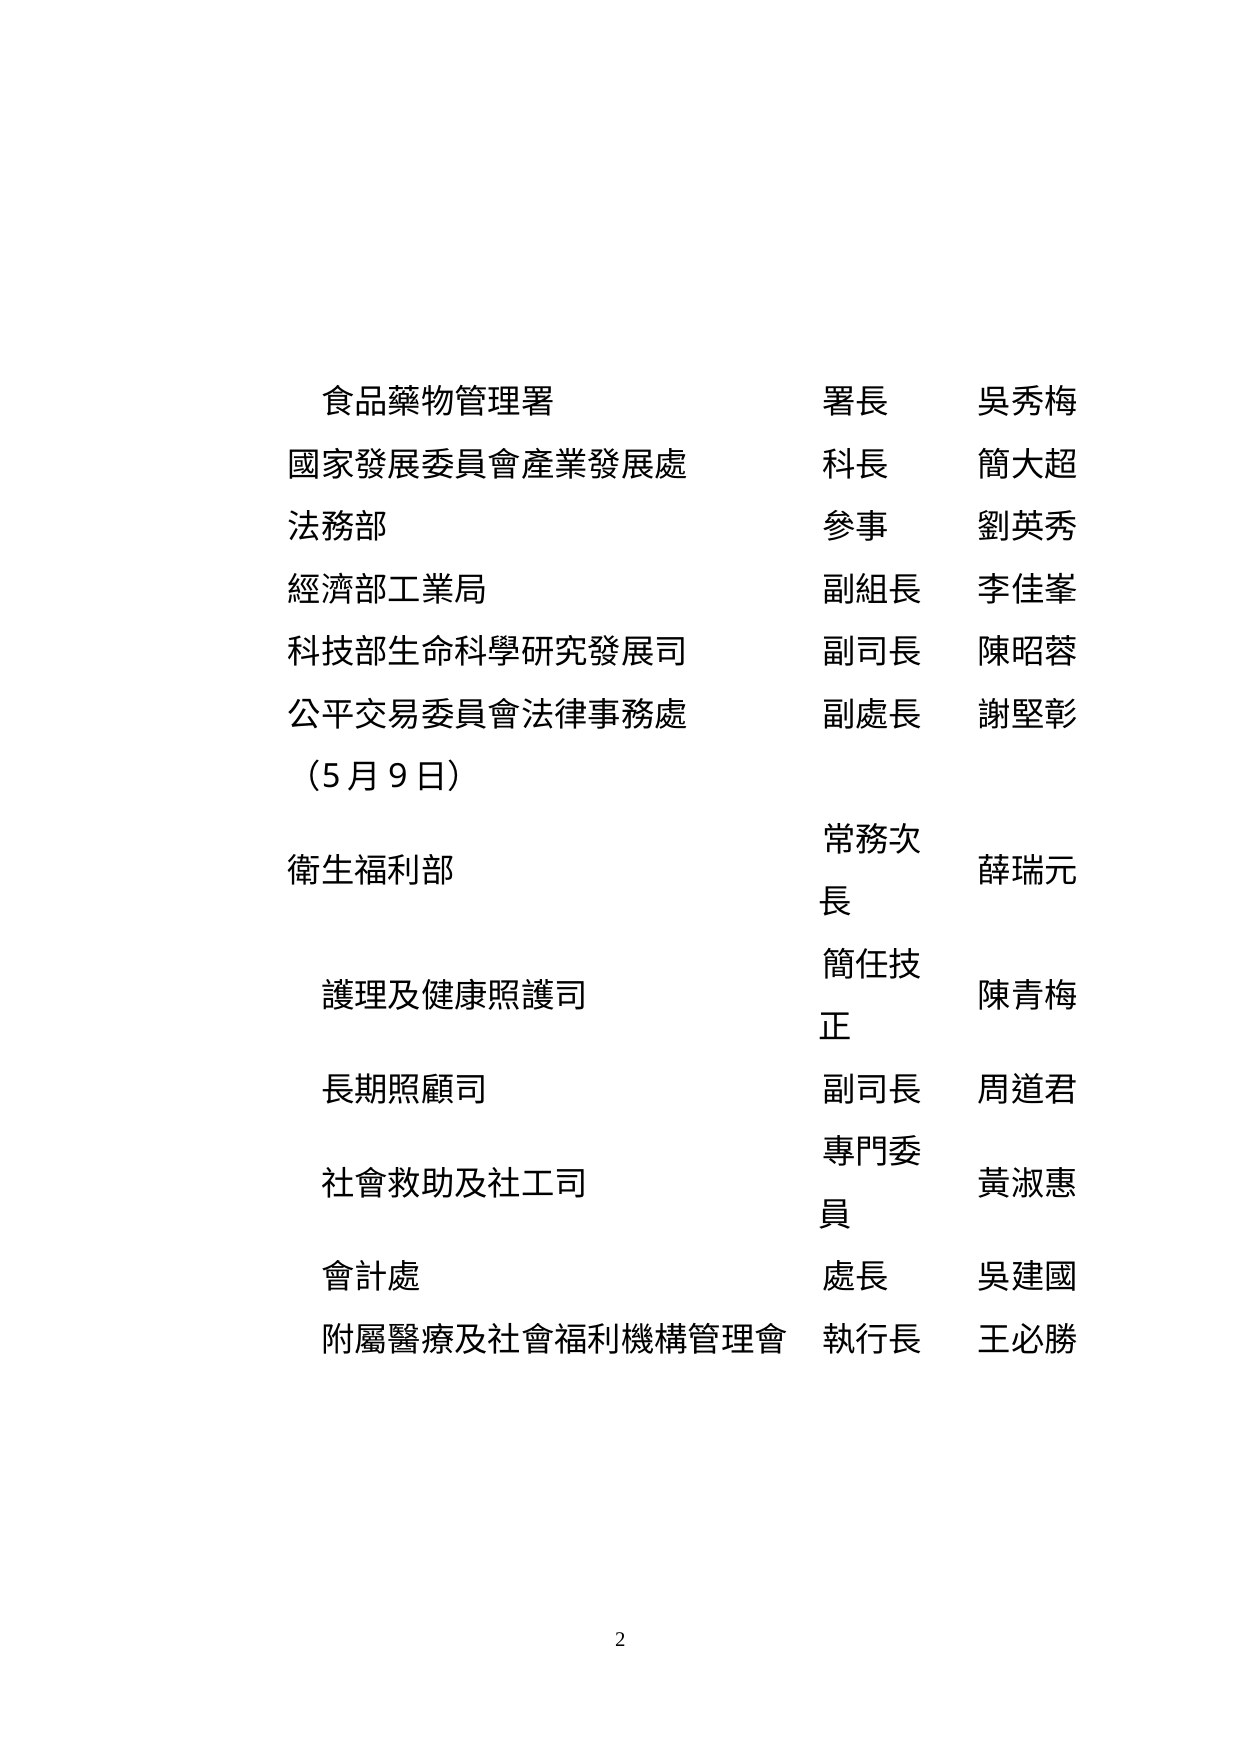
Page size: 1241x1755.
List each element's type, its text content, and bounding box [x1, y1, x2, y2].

table_cell 常務次長 [826, 795, 958, 920]
table_cell 署長 [826, 358, 958, 420]
table_cell 長期照顧司 [118, 1045, 826, 1108]
table_cell 公平交易委員會法律事務處 [118, 670, 826, 733]
table_cell 執行長 [826, 1295, 958, 1358]
table_cell 陳青梅 [958, 920, 1122, 1045]
table_cell 會計處 [118, 1233, 826, 1295]
table_cell 黃淑惠 [958, 1108, 1122, 1233]
table_cell 李佳峯 [958, 545, 1122, 608]
table_cell 經濟部工業局 [118, 545, 826, 608]
table_cell 副司長 [826, 608, 958, 670]
table_cell 吳秀梅 [958, 358, 1122, 420]
table_cell 附屬醫療及社會福利機構管理會 [118, 1295, 826, 1358]
table_cell 副司長 [826, 1045, 958, 1108]
table_cell 社會救助及社工司 [118, 1108, 826, 1233]
table_cell 周道君 [958, 1045, 1122, 1108]
table_cell 陳昭蓉 [958, 608, 1122, 670]
table_cell （5月9日） [118, 733, 826, 795]
table_cell 國家發展委員會產業發展處 [118, 420, 826, 483]
table_cell [826, 733, 958, 795]
table_cell 薛瑞元 [958, 795, 1122, 920]
table_cell 參事 [826, 483, 958, 545]
table_cell 護理及健康照護司 [118, 920, 826, 1045]
table_cell 食品藥物管理署 [118, 358, 826, 420]
table_cell 科技部生命科學研究發展司 [118, 608, 826, 670]
table_cell 謝堅彰 [958, 670, 1122, 733]
table_cell 處長 [826, 1233, 958, 1295]
table_cell 專門委員 [826, 1108, 958, 1233]
table_cell 副組長 [826, 545, 958, 608]
table_cell 副處長 [826, 670, 958, 733]
table_cell 劉英秀 [958, 483, 1122, 545]
table_cell 簡大超 [958, 420, 1122, 483]
table_cell [958, 733, 1122, 795]
table_cell 法務部 [118, 483, 826, 545]
table_cell 衛生福利部 [118, 795, 826, 920]
table_cell 王必勝 [958, 1295, 1122, 1358]
table_cell 簡任技正 [826, 920, 958, 1045]
table_cell 科長 [826, 420, 958, 483]
table_cell 吳建國 [958, 1233, 1122, 1295]
